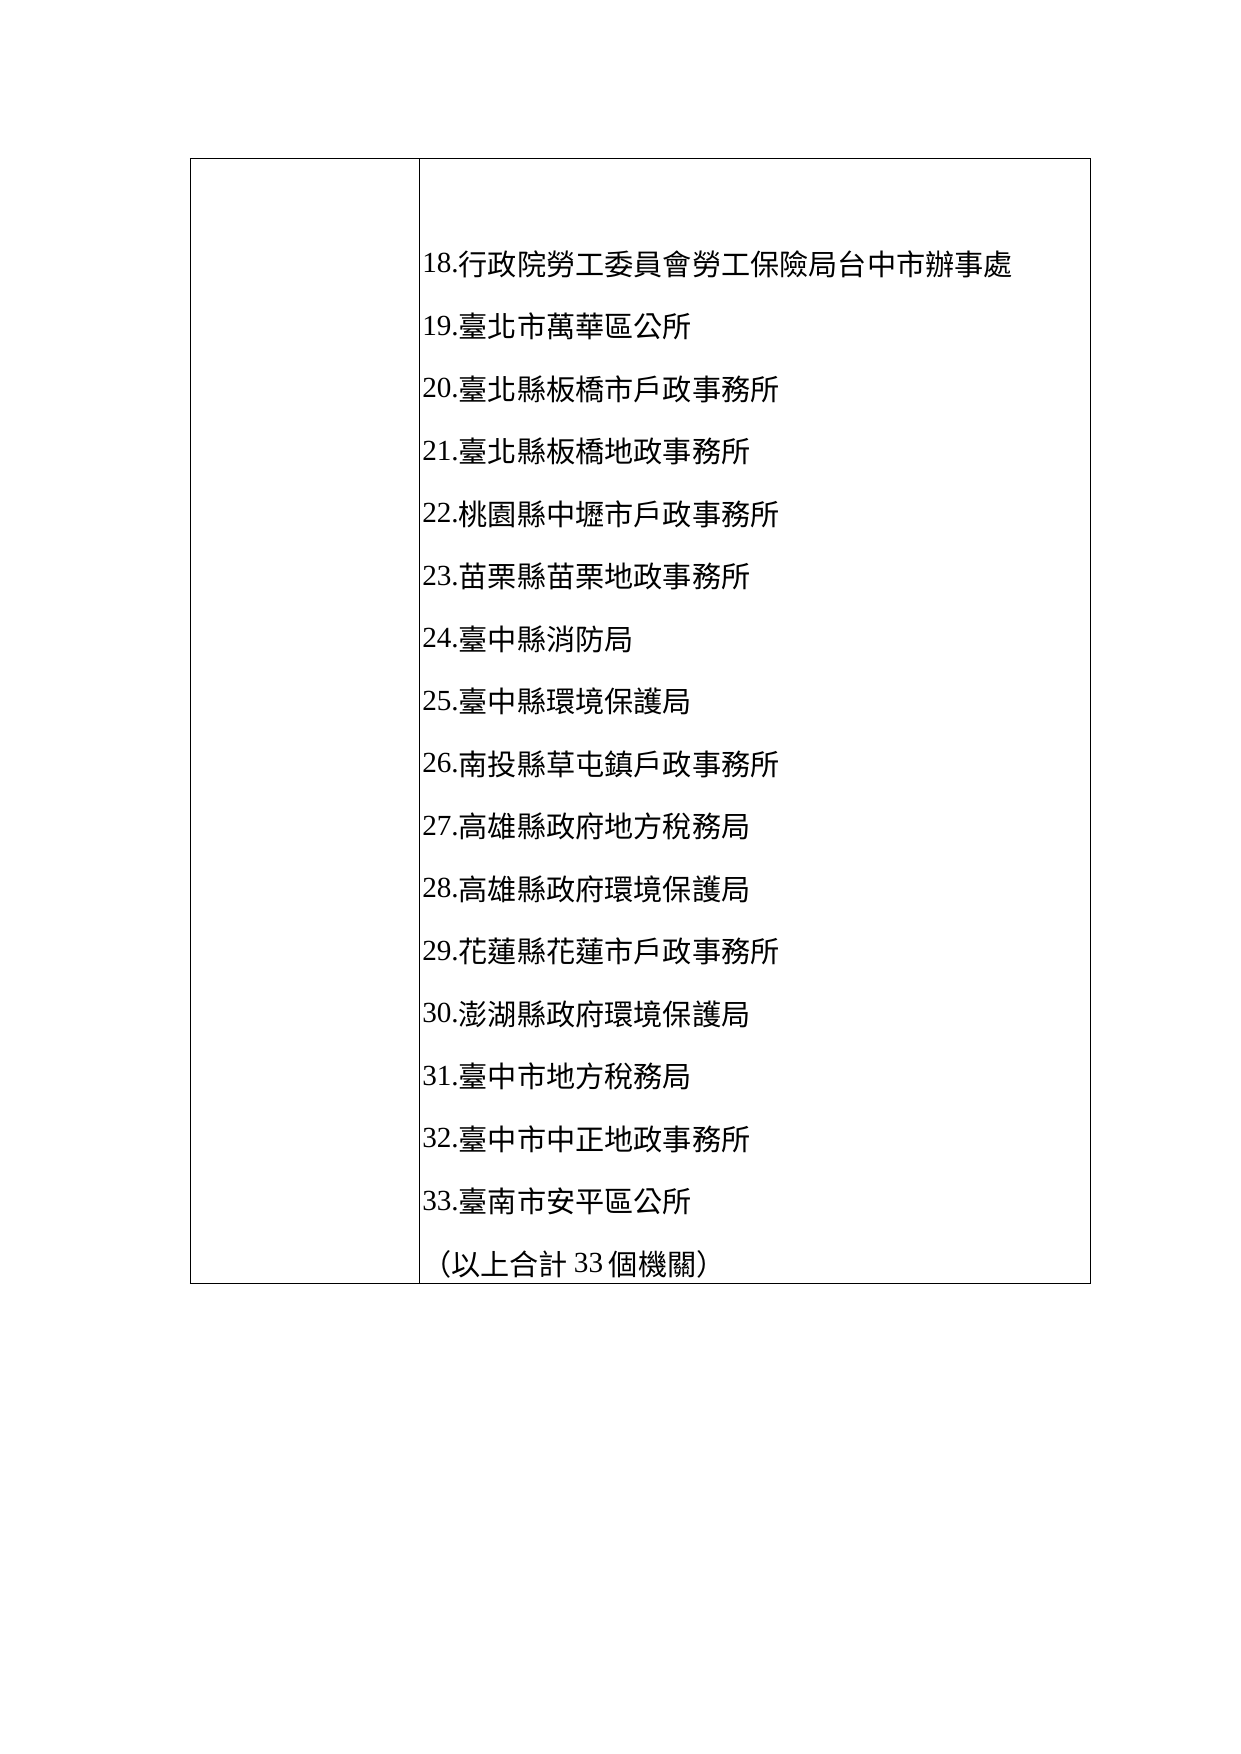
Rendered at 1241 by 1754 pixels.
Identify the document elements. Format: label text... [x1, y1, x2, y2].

table_cell [191, 159, 419, 1283]
table_cell 18.行政院勞工委員會勞工保險局台中市辦事處 19.臺北市萬華區公所 20.臺北縣板橋市戶政事務所 21.臺北縣板橋地政事務所 22.桃園縣中壢市戶政事務所 23.苗栗縣苗栗地政事務所 24.臺中縣消防局 25.臺中縣環境保護局 26.南投縣草屯鎮戶政事務所 27.高雄縣政府地方稅務局 28.高雄縣政府環境保護局 29.花蓮縣花蓮市戶政事務所 30.澎湖縣政府環境保護局 31.臺中市地方稅務局 32.臺中市中正地政事務所 33.臺南市安平區公所 （以上合計33個機關） [420, 159, 1090, 1283]
